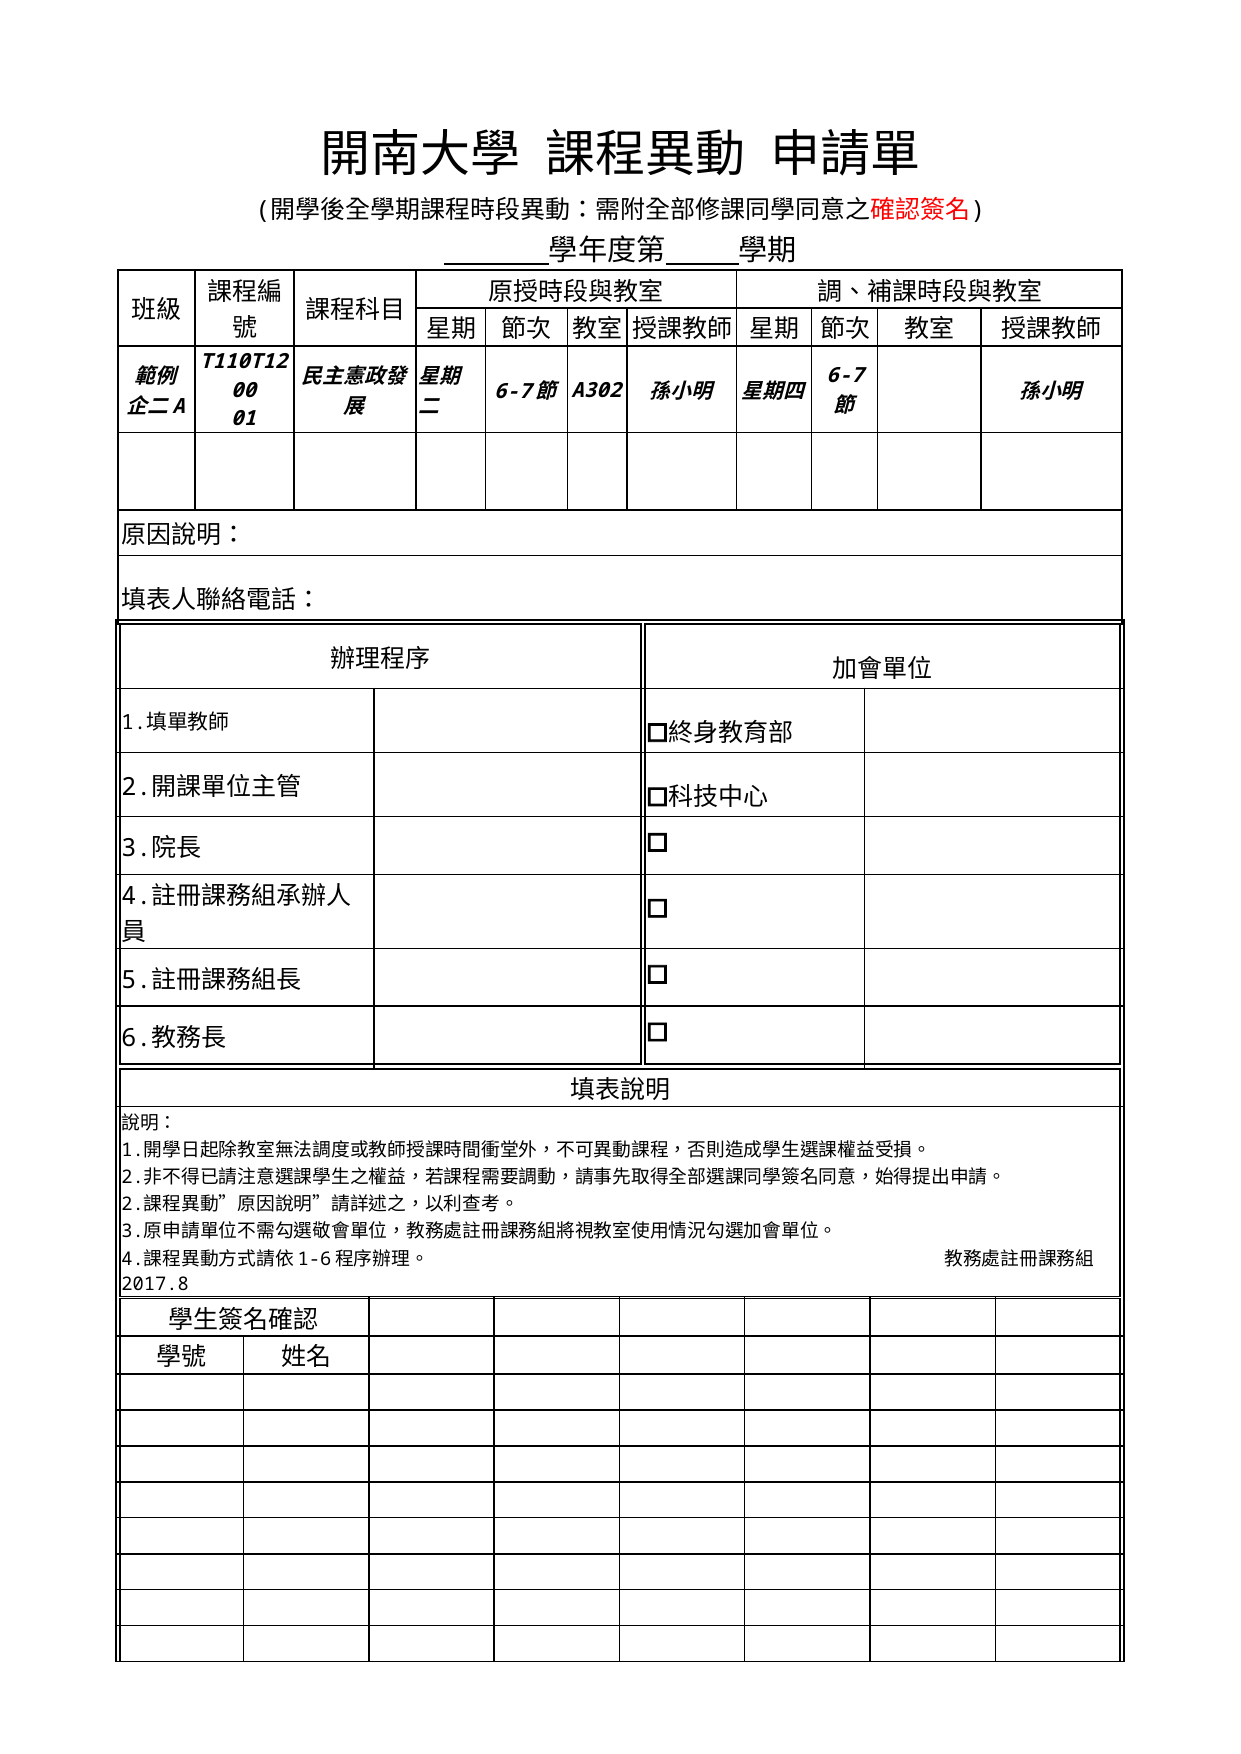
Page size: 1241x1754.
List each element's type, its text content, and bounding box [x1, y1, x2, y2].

table_cell [495, 1555, 619, 1589]
table_cell T110T1200 01 [196, 347, 293, 432]
table_header 課程科目 [295, 271, 415, 345]
table_cell 星期 [417, 309, 485, 345]
table_cell [375, 689, 640, 752]
table_cell 辦理程序 [121, 625, 640, 688]
table_cell [375, 875, 640, 948]
table_cell [495, 1375, 619, 1409]
table_cell [375, 1063, 864, 1068]
table_cell [812, 433, 877, 509]
table_cell  [646, 949, 864, 1005]
table_cell 1.填單教師 [121, 689, 373, 752]
table_cell 5.註冊課務組長 [121, 949, 373, 1005]
table_cell [996, 1626, 1119, 1661]
table_cell [495, 1447, 619, 1481]
table_cell 填表人聯絡電話： [119, 556, 1121, 619]
table_cell 6-7節 [486, 347, 567, 432]
text 學年度第 學期 [118, 227, 1122, 269]
table_cell [996, 1555, 1119, 1589]
table_cell [244, 1375, 368, 1409]
table_cell [370, 1411, 493, 1445]
table_cell [486, 433, 567, 509]
table_cell [121, 1555, 243, 1589]
table_cell [495, 1411, 619, 1445]
table_cell [370, 1555, 493, 1589]
table_cell [871, 1626, 995, 1661]
table_header 原授時段與教室 [417, 271, 736, 307]
table_cell [737, 433, 811, 509]
table_cell [996, 1590, 1119, 1625]
table_cell [121, 1590, 243, 1625]
table_cell [620, 1375, 744, 1409]
table_cell 4.註冊課務組承辦人員 [121, 875, 373, 948]
table_cell  [646, 817, 864, 873]
table_cell 孫小明 [628, 347, 736, 432]
table_cell 授課教師 [628, 309, 736, 345]
table_cell [865, 753, 1119, 816]
table_cell [745, 1299, 869, 1335]
table_cell [865, 949, 1119, 1005]
table_cell [495, 1299, 619, 1335]
table_cell 2.開課單位主管 [121, 753, 373, 816]
table_cell [745, 1483, 869, 1517]
text 開南大學 課程異動 申請單 [118, 113, 1122, 185]
table_cell [244, 1590, 368, 1625]
table_cell [121, 1411, 243, 1445]
table_cell [865, 817, 1119, 873]
table_cell [620, 1337, 744, 1373]
table_cell [620, 1626, 744, 1661]
table_cell [244, 1483, 368, 1517]
table_cell [375, 949, 640, 1005]
table_cell [871, 1590, 995, 1625]
table_cell [244, 1555, 368, 1589]
table_cell [375, 753, 640, 816]
table_cell 教室 [878, 309, 980, 345]
table_cell [495, 1483, 619, 1517]
table_cell [620, 1518, 744, 1553]
table_cell 授課教師 [982, 309, 1121, 345]
table_cell [745, 1555, 869, 1589]
table_cell 3.院長 [121, 817, 373, 873]
table_cell [871, 1411, 995, 1445]
text (開學後全學期課程時段異動：需附全部修課同學同意之確認簽名) [118, 185, 1122, 227]
table_cell [495, 1337, 619, 1373]
table_cell [196, 433, 293, 509]
table_cell [375, 1007, 640, 1063]
table_cell 加會單位 [646, 625, 1119, 688]
table_cell [871, 1518, 995, 1553]
table_cell [121, 1447, 243, 1481]
table_cell [121, 1375, 243, 1409]
table_cell 說明： 1.開學日起除教室無法調度或教師授課時間衝堂外，不可異動課程，否則造成學生選課權益受損。 2.非不得已請注意選課學生之權益，若課程需要調動，請事先取得全部選課同學簽名同意，始得提出申請。 2.課程異動”原因說明”請詳述之，以利查考。 3.原申請單位不需勾選敬會單位，教務處註冊課務組將視教室使用情況勾選加會單位。 4.課程異動方式請依1-6程序辦理。 教務處註冊課務組2017.8 [121, 1107, 1119, 1296]
table_cell [370, 1337, 493, 1373]
table_cell [295, 433, 415, 509]
table_cell 孫小明 [982, 347, 1121, 432]
table_cell [996, 1337, 1119, 1373]
table_cell [370, 1626, 493, 1661]
table_cell [865, 1063, 1122, 1106]
table_cell A302 [568, 347, 626, 432]
table_cell [370, 1518, 493, 1553]
table_cell 姓名 [244, 1337, 368, 1373]
table_cell [996, 1411, 1119, 1445]
table_cell [375, 817, 640, 873]
table_cell 民主憲政發展 [295, 347, 415, 432]
table_cell [745, 1337, 869, 1373]
table_cell 學號 [121, 1337, 243, 1373]
table_cell [745, 1590, 869, 1625]
table_cell 終身教育部 [646, 689, 864, 752]
table_cell [871, 1375, 995, 1409]
table_cell [417, 433, 485, 509]
table_cell [745, 1411, 869, 1445]
table_cell [568, 433, 626, 509]
table_cell [495, 1626, 619, 1661]
table_cell [370, 1447, 493, 1481]
table_cell 星期二 [417, 347, 485, 432]
table_cell 6.教務長 [121, 1007, 373, 1063]
table_cell [996, 1299, 1119, 1335]
table_cell [370, 1483, 493, 1517]
table_cell [871, 1555, 995, 1589]
table_cell [244, 1518, 368, 1553]
table_cell [628, 433, 736, 509]
table_cell [620, 1411, 744, 1445]
table_header 班級 [119, 271, 194, 345]
table_cell [865, 689, 1119, 752]
table_cell [996, 1518, 1119, 1553]
table_cell [244, 1626, 368, 1661]
table_cell [745, 1375, 869, 1409]
table_cell [996, 1375, 1119, 1409]
table_cell 6-7節 [812, 347, 877, 432]
table_cell [982, 433, 1121, 509]
table_cell [871, 1299, 995, 1335]
table_cell [620, 1483, 744, 1517]
table_cell [878, 433, 980, 509]
table_cell [244, 1411, 368, 1445]
table_cell [244, 1447, 368, 1481]
table_cell [119, 433, 194, 509]
table_cell [871, 1337, 995, 1373]
table_cell [996, 1483, 1119, 1517]
table_cell 範例 企二A [119, 347, 194, 432]
table_cell 節次 [486, 309, 567, 345]
table_cell [118, 1063, 373, 1106]
table_cell [370, 1375, 493, 1409]
table_header 課程編號 [196, 271, 293, 345]
table_cell 星期四 [737, 347, 811, 432]
table_cell 節次 [812, 309, 877, 345]
table_cell [495, 1518, 619, 1553]
table_cell [996, 1447, 1119, 1481]
table_cell [121, 1518, 243, 1553]
table_cell 星期 [737, 309, 811, 345]
table_cell 教室 [568, 309, 626, 345]
table_header 調、補課時段與教室 [737, 271, 1121, 307]
table_cell [745, 1447, 869, 1481]
table_cell 原因說明： [119, 511, 1121, 555]
table_cell  [646, 1007, 864, 1063]
table_cell [878, 347, 980, 432]
table_cell  [646, 875, 864, 948]
table_cell 填表說明 [121, 1070, 1119, 1106]
table_cell [121, 1626, 243, 1661]
table_cell [620, 1447, 744, 1481]
table_cell [121, 1483, 243, 1517]
table_cell [745, 1626, 869, 1661]
table_cell [865, 875, 1119, 948]
table_cell 科技中心 [646, 753, 864, 816]
table_cell [620, 1555, 744, 1589]
table_cell [370, 1590, 493, 1625]
table_cell [865, 1007, 1119, 1063]
table_cell [620, 1299, 744, 1335]
table_cell [495, 1590, 619, 1625]
table_cell [871, 1483, 995, 1517]
table_cell [620, 1590, 744, 1625]
table_cell 學生簽名確認 [121, 1299, 368, 1335]
table_cell [745, 1518, 869, 1553]
table_cell [871, 1447, 995, 1481]
table_cell [370, 1299, 493, 1335]
